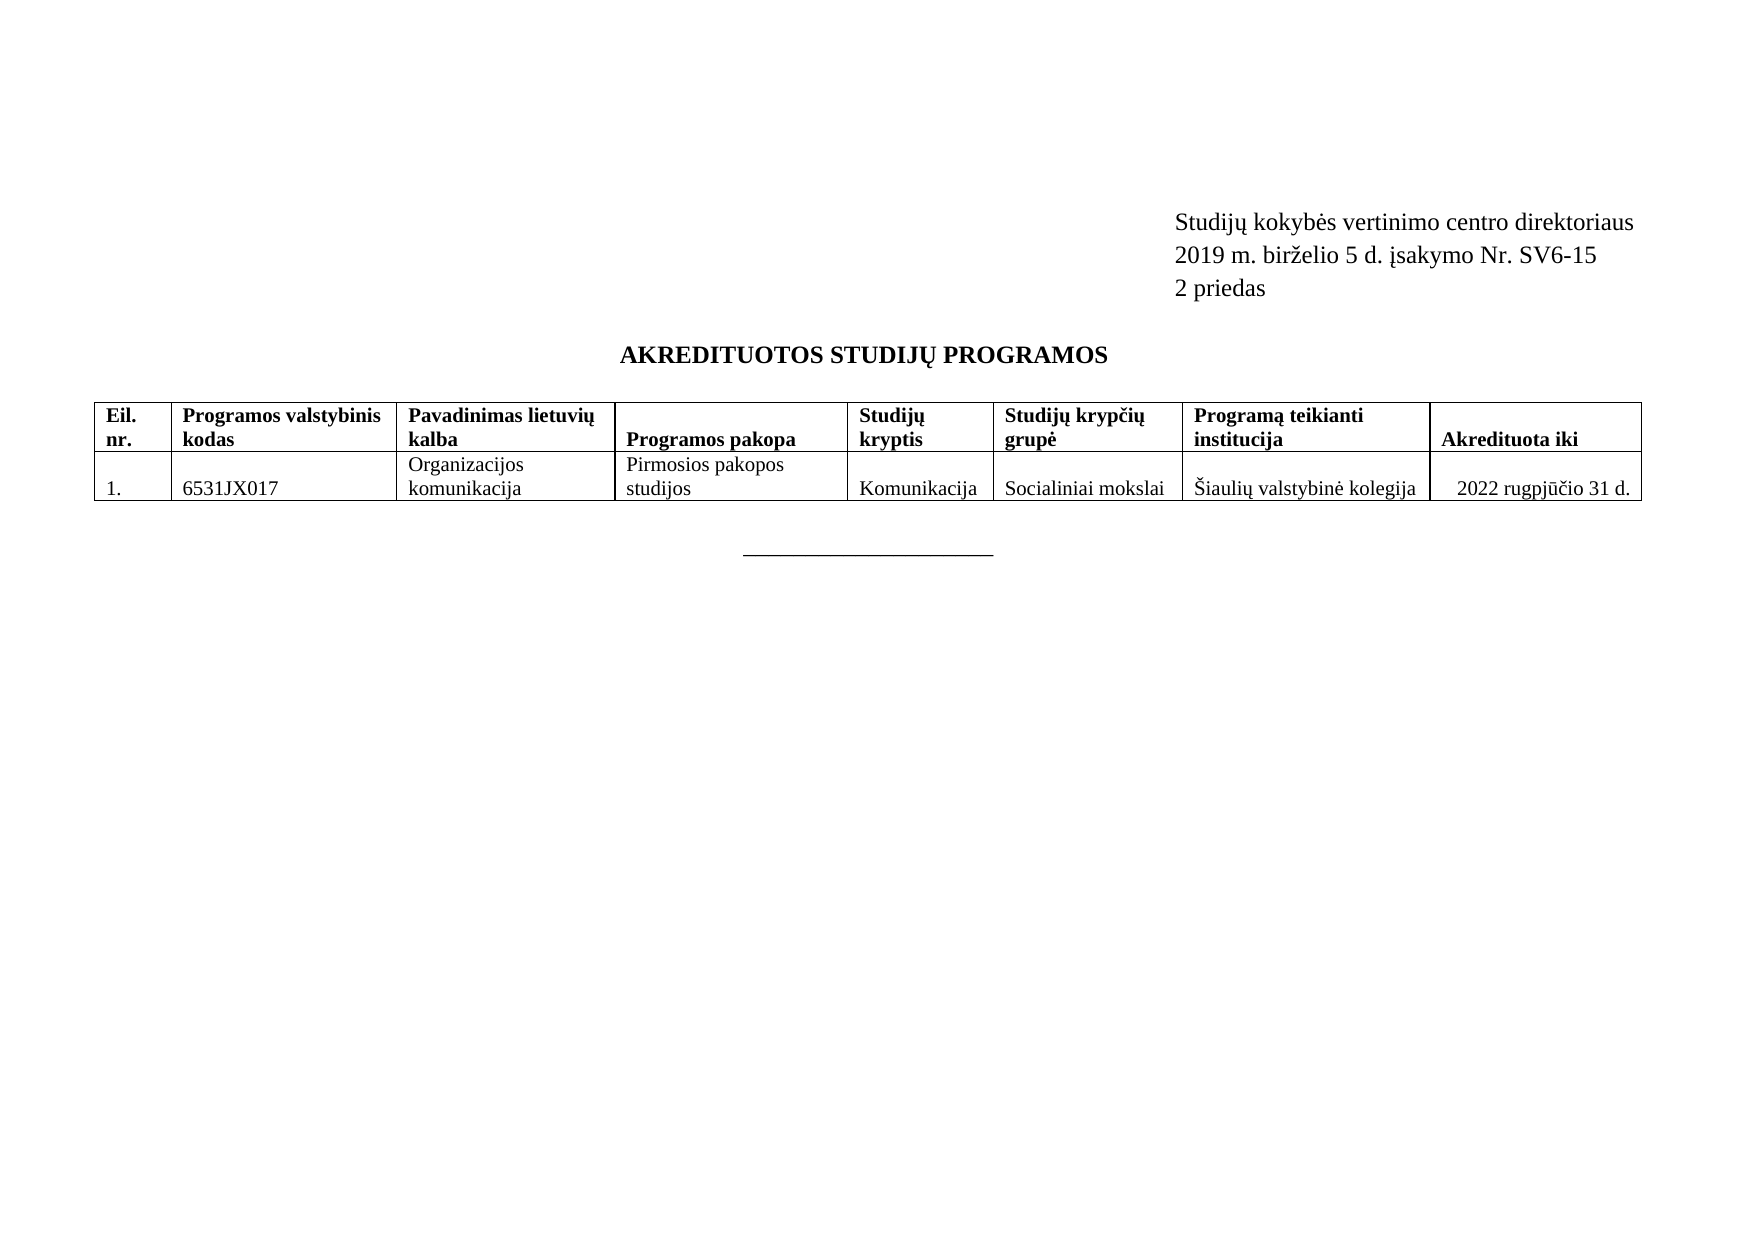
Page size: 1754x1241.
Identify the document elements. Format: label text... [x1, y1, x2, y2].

text 2 priedas [1174, 273, 1642, 302]
text AKREDITUOTOS STUDIJŲ PROGRAMOS [619, 340, 1642, 369]
table_header Akredituota iki [1431, 403, 1641, 451]
text Studijų kokybės vertinimo centro direktoriaus [1174, 207, 1642, 235]
table_cell 6531JX017 [172, 452, 396, 500]
table_header Eil. nr. [95, 403, 171, 451]
table_cell Organizacijos komunikacija [397, 452, 614, 500]
table_cell 2022 rugpjūčio 31 d. [1431, 452, 1641, 500]
table_cell Socialiniai mokslai [994, 452, 1182, 500]
text ____________________ [94, 530, 1642, 559]
text 2019 m. birželio 5 d. įsakymo Nr. SV6-15 [1174, 240, 1642, 269]
table_header Pavadinimas lietuvių kalba [397, 403, 614, 451]
table_cell Komunikacija [848, 452, 993, 500]
table_cell 1. [95, 452, 171, 500]
table_header Programą teikianti institucija [1183, 403, 1429, 451]
table_header Programos pakopa [616, 403, 847, 451]
table_cell Pirmosios pakopos studijos [616, 452, 847, 500]
table_header Programos valstybinis kodas [172, 403, 396, 451]
table_cell Šiaulių valstybinė kolegija [1183, 452, 1429, 500]
table_header Studijų krypčių grupė [994, 403, 1182, 451]
table_header Studijų kryptis [848, 403, 993, 451]
